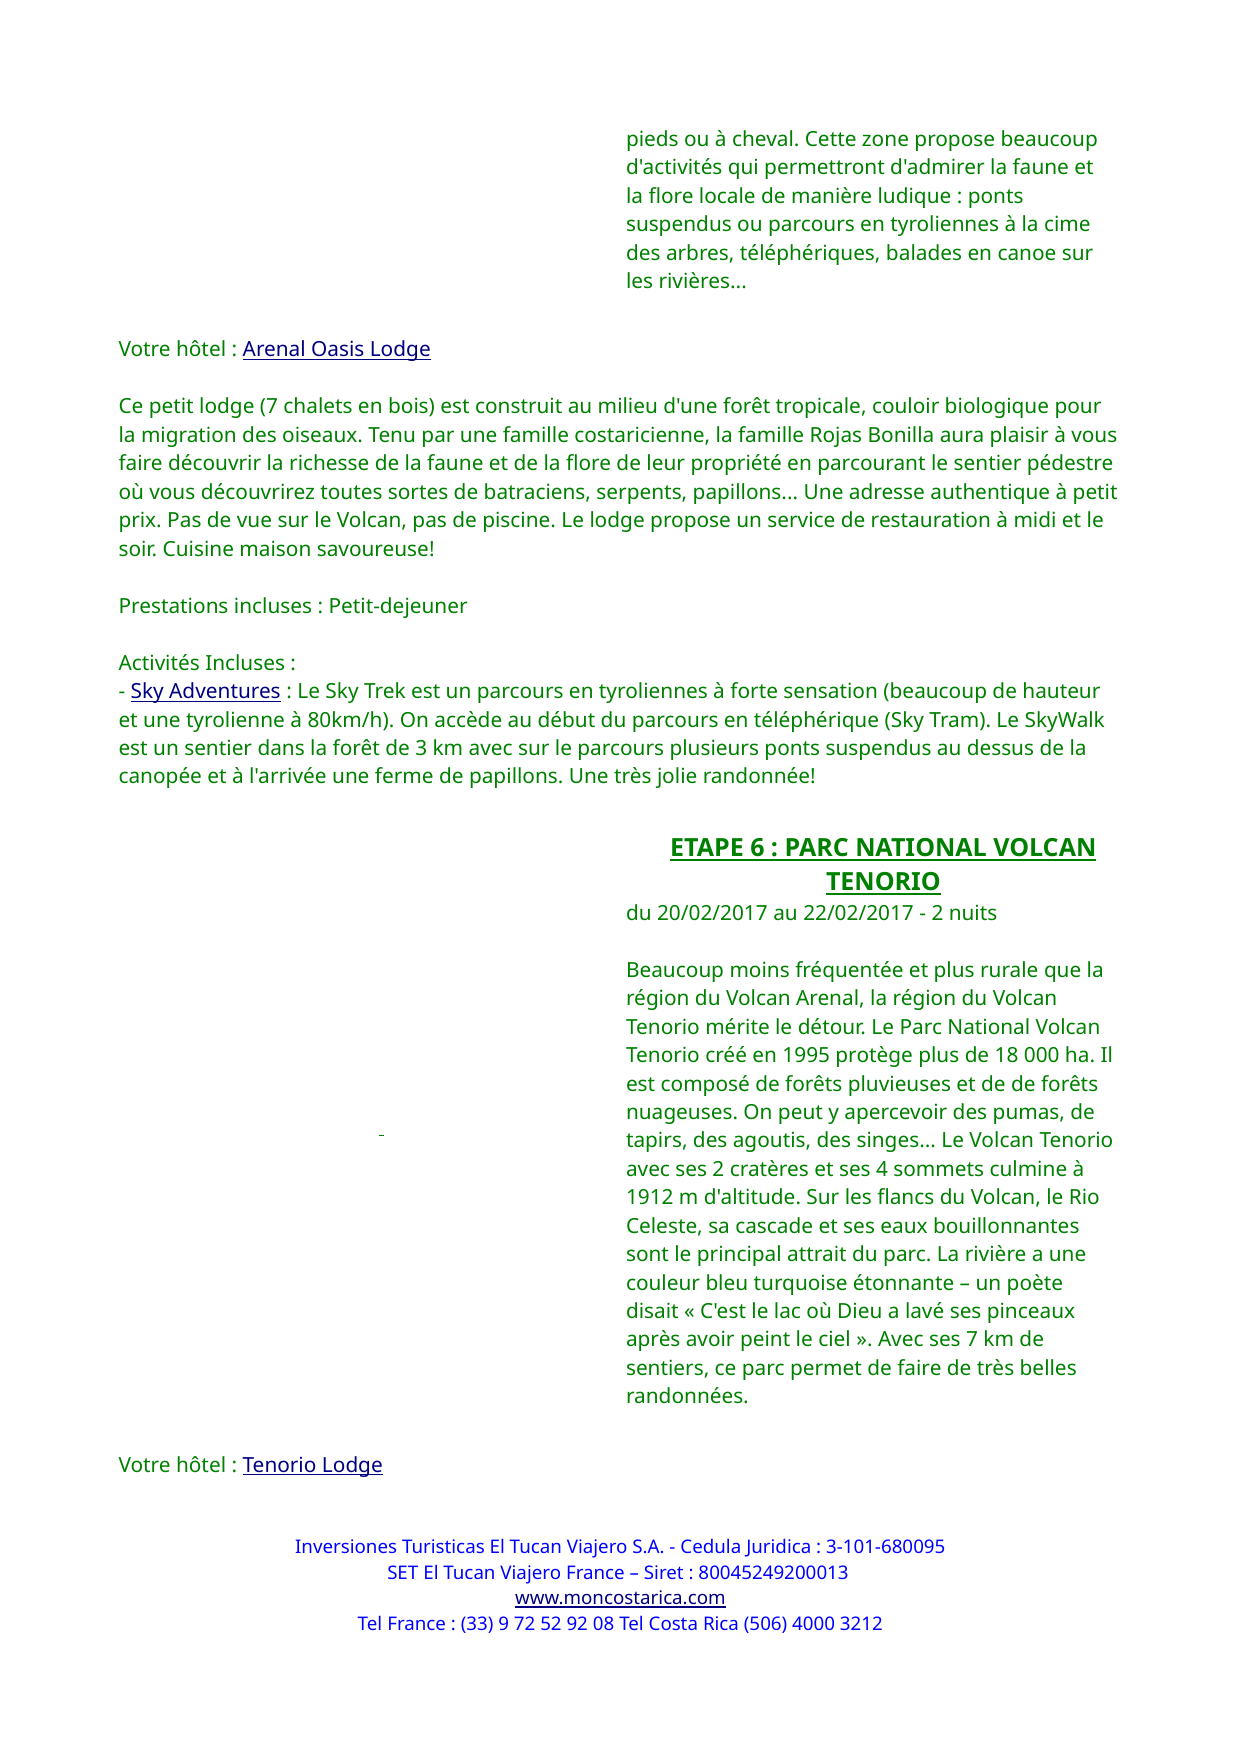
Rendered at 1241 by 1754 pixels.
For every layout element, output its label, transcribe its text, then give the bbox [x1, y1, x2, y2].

table_header ETAPE 6 : PARC NATIONAL VOLCAN TENORIO du 20/02/2017 au 22/02/2017 - 2 nuits Beaucoup moins fréquentée et plus rurale que la région du Volcan Arenal, la région du Volcan Tenorio mérite le détour. Le Parc National Volcan Tenorio créé en 1995 protège plus de 18 000 ha. Il est composé de forêts pluvieuses et de de forêts nuageuses. On peut y apercevoir des pumas, de tapirs, des agoutis, des singes... Le Volcan Tenorio avec ses 2 cratères et ses 4 sommets culmine à 1912 m d'altitude. Sur les flancs du Volcan, le Rio Celeste, sa cascade et ses eaux bouillonnantes sont le principal attrait du parc. La rivière a une couleur bleu turquoise étonnante – un poète disait « C'est le lac où Dieu a lavé ses pinceaux après avoir peint le ciel ». Avec ses 7 km de sentiers, ce parc permet de faire de très belles randonnées. [620, 824, 1122, 1416]
text Ce petit lodge (7 chalets en bois) est construit au milieu d'une forêt tropicale, couloir biologique pour la migration des oiseaux. Tenu par une famille costaricienne, la famille Rojas Bonilla aura plaisir à vous faire découvrir la richesse de la faune et de la flore de leur propriété en parcourant le sentier pédestre où vous découvrirez toutes sortes de batraciens, serpents, papillons... Une adresse authentique à petit prix. Pas de vue sur le Volcan, pas de piscine. Le lodge propose un service de restauration à midi et le soir. Cuisine maison savoureuse! [118, 392, 1122, 562]
table_header pieds ou à cheval. Cette zone propose beaucoup d'activités qui permettront d'admirer la faune et la flore locale de manière ludique : ponts suspendus ou parcours en tyroliennes à la cime des arbres, téléphériques, balades en canoe sur les rivières... [620, 118, 1122, 300]
text Votre hôtel : Tenorio Lodge [118, 1450, 1122, 1478]
table_header [118, 824, 620, 1416]
text Votre hôtel : Arenal Oasis Lodge [118, 334, 1122, 363]
text Prestations incluses : Petit-dejeuner [118, 591, 1122, 619]
text Activités Incluses : [118, 648, 1122, 676]
text - Sky Adventures : Le Sky Trek est un parcours en tyroliennes à forte sensation (beaucoup de hauteur et une tyrolienne à 80km/h). On accède au début du parcours en téléphérique (Sky Tram). Le SkyWalk est un sentier dans la forêt de 3 km avec sur le parcours plusieurs ponts suspendus au dessus de la canopée et à l'arrivée une ferme de papillons. Une très jolie randonnée! [118, 676, 1122, 790]
table_header [118, 118, 620, 300]
